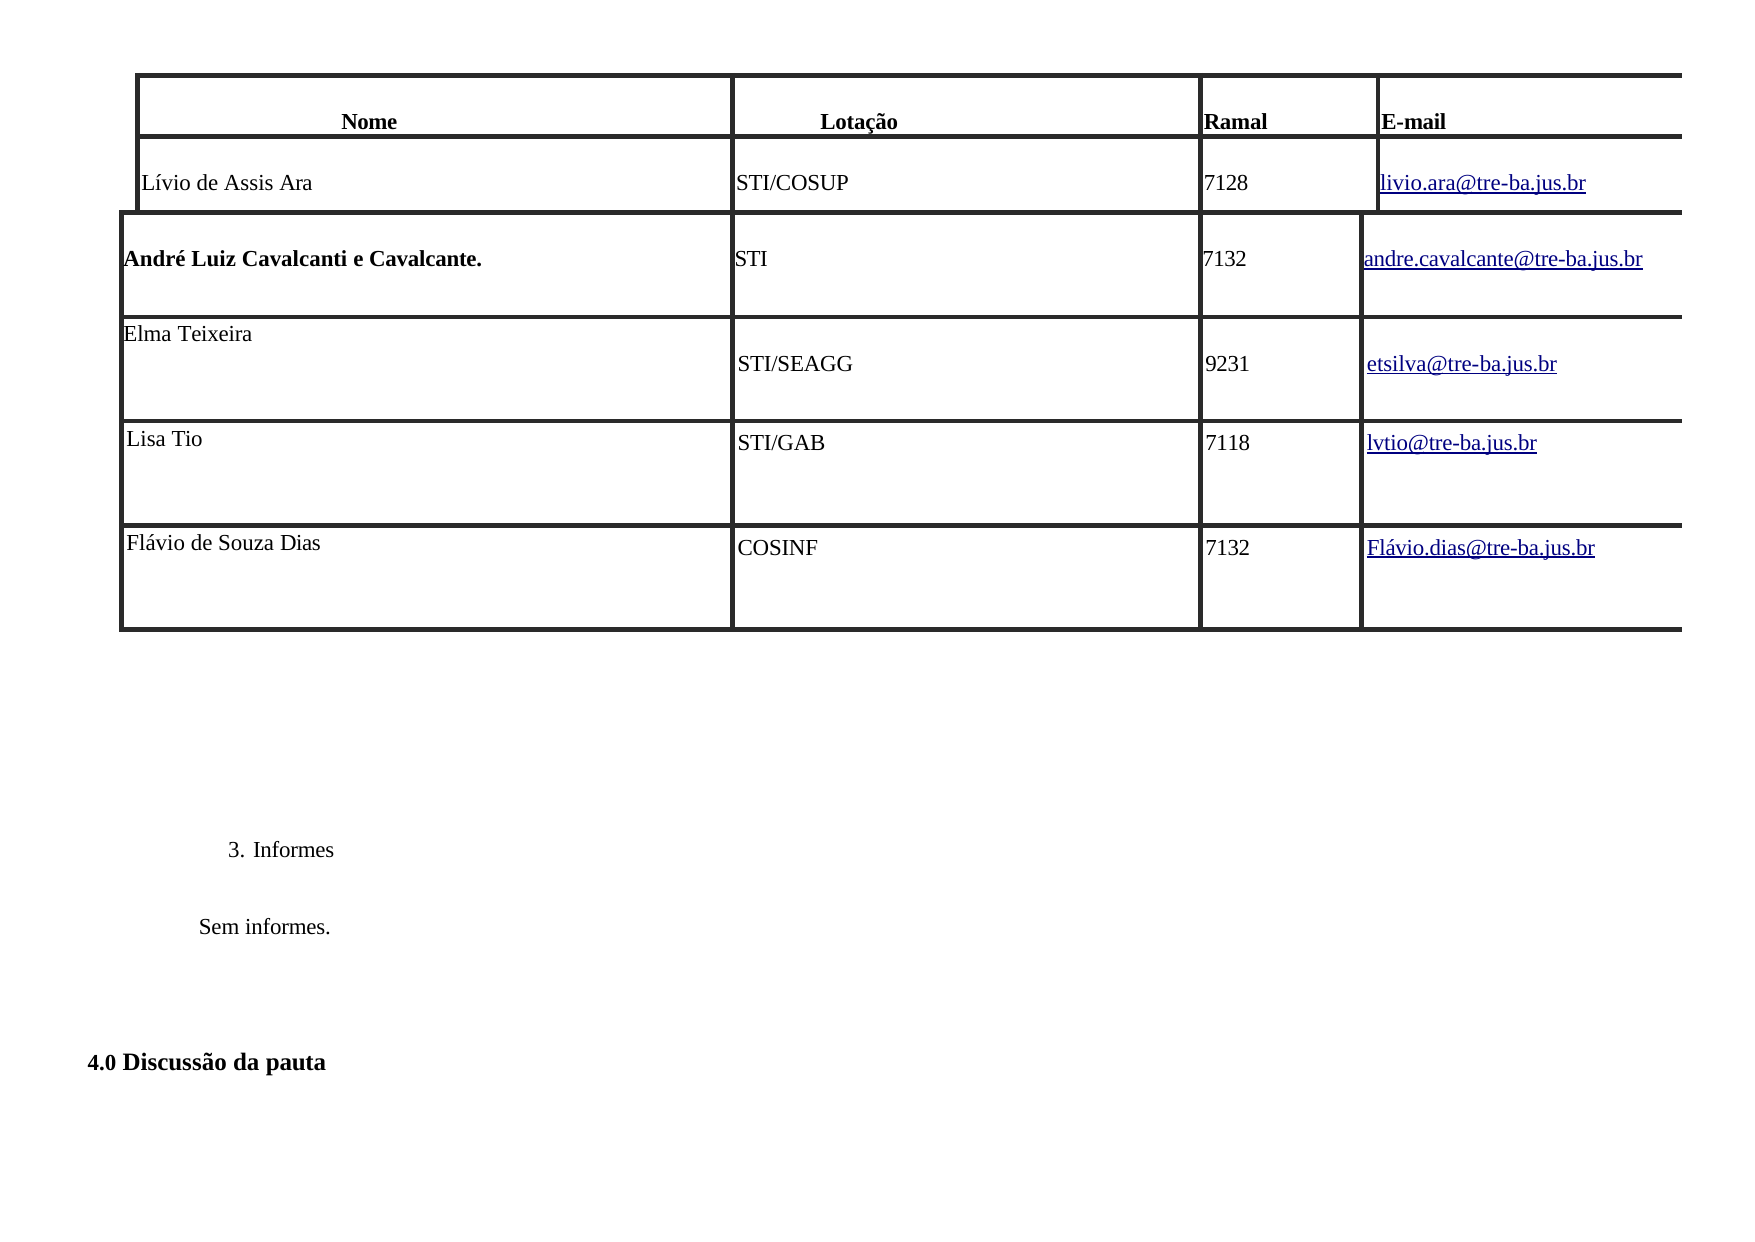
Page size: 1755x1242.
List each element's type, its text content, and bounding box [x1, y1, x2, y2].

table_cell STI/GAB [735, 423, 1198, 523]
table_cell 7132 [1203, 528, 1359, 627]
table_cell 7118 [1203, 423, 1359, 523]
table_cell Flávio.dias@tre-ba.jus.br [1364, 528, 1682, 627]
table_cell STI/SEAGG [735, 319, 1198, 419]
table_header Ramal [1203, 78, 1376, 134]
table_cell etsilva@tre-ba.jus.br [1364, 319, 1682, 419]
text Sem informes. [198, 913, 1695, 939]
text 4.0 Discussão da pauta [87, 1047, 1695, 1075]
table_header E-mail [1380, 78, 1682, 134]
table_cell Lisa Tio [124, 423, 730, 523]
table_cell Flávio de Souza Dias [124, 528, 730, 627]
table_cell André Luiz Cavalcanti e Cavalcante. [124, 215, 730, 314]
table_cell 9231 [1203, 319, 1359, 419]
table_cell Elma Teixeira [124, 319, 730, 419]
table_cell STI/COSUP [735, 139, 1198, 210]
table_header Lotação [735, 78, 1198, 134]
table_cell 7128 [1203, 139, 1376, 210]
list Informes [228, 836, 1695, 862]
table_header Nome [140, 78, 730, 134]
table_cell Lívio de Assis Ara [140, 139, 730, 210]
table_cell [121, 134, 135, 210]
table_cell 7132 [1203, 215, 1359, 314]
table_cell andre.cavalcante@tre-ba.jus.br [1364, 215, 1682, 314]
table_cell COSINF [735, 528, 1198, 627]
table_cell lvtio@tre-ba.jus.br [1364, 423, 1682, 523]
table_header [121, 73, 135, 134]
table_cell STI [735, 215, 1198, 314]
table_cell livio.ara@tre-ba.jus.br [1380, 139, 1682, 210]
